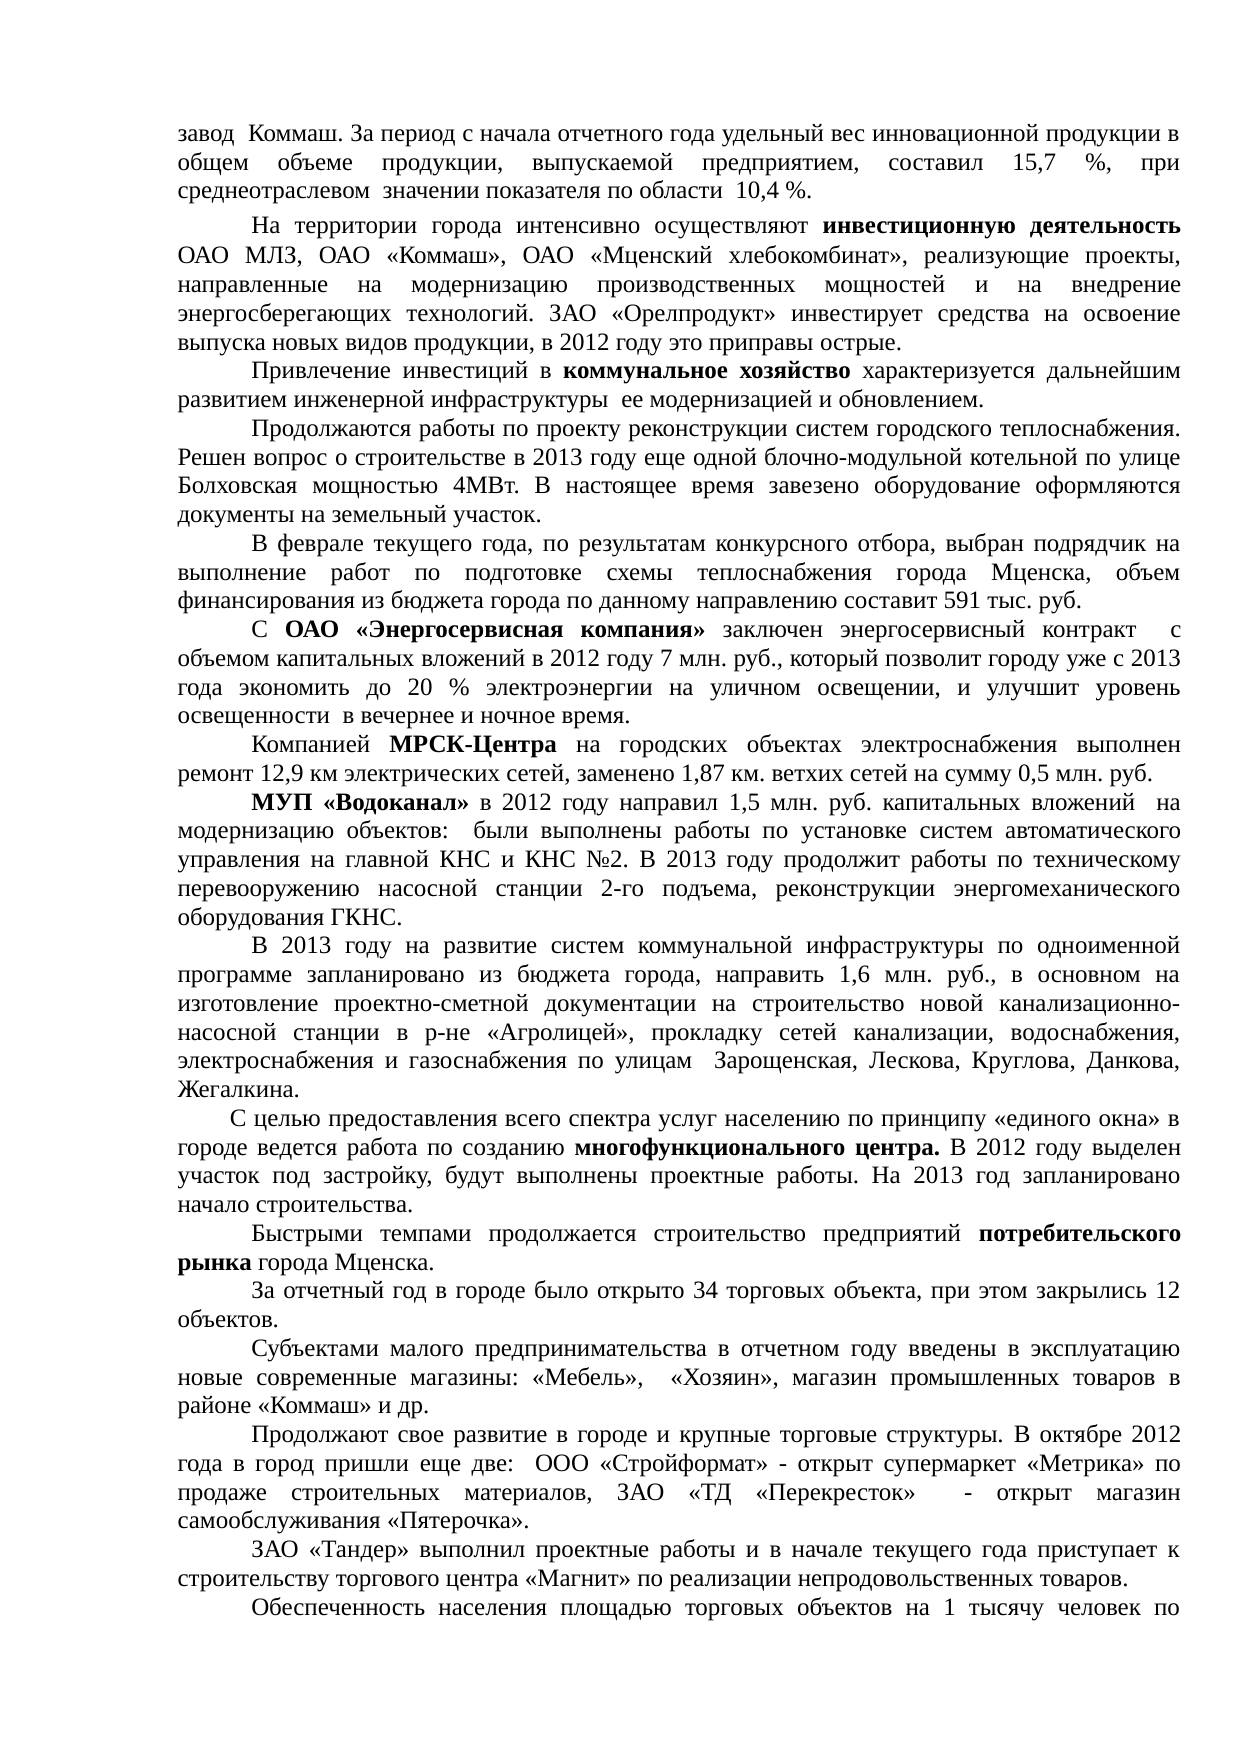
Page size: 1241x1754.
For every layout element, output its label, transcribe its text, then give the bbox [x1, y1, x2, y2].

text За отчетный год в городе было открыто 34 торговых объекта, при этом закрылись 12 объектов. [177, 1275, 1181, 1333]
text Продолжаются работы по проекту реконструкции систем городского теплоснабжения. Решен вопрос о строительстве в 2013 году еще одной блочно-модульной котельной по улице Болховская мощностью 4МВт. В настоящее время завезено оборудование оформляются документы на земельный участок. [177, 413, 1181, 528]
text завод Коммаш. За период с начала отчетного года удельный вес инновационной продукции в общем объеме продукции, выпускаемой предприятием, составил 15,7 %, при среднеотраслевом значении показателя по области 10,4 %. [177, 118, 1181, 204]
text Продолжают свое развитие в городе и крупные торговые структуры. В октябре 2012 года в город пришли еще две: ООО «Стройформат» - открыт супермаркет «Метрика» по продаже строительных материалов, ЗАО «ТД «Перекресток» - открыт магазин самообслуживания «Пятерочка». [177, 1419, 1181, 1534]
text ЗАО «Тандер» выполнил проектные работы и в начале текущего года приступает к строительству торгового центра «Магнит» по реализации непродовольственных товаров. [177, 1534, 1181, 1592]
text Компанией МРСК-Центра на городских объектах электроснабжения выполнен ремонт 12,9 км электрических сетей, заменено 1,87 км. ветхих сетей на сумму 0,5 млн. руб. [177, 729, 1181, 787]
text Быстрыми темпами продолжается строительство предприятий потребительского рынка города Мценска. [177, 1218, 1181, 1275]
text С ОАО «Энергосервисная компания» заключен энергосервисный контракт с объемом капитальных вложений в 2012 году 7 млн. руб., который позволит городу уже с 2013 года экономить до 20 % электроэнергии на уличном освещении, и улучшит уровень освещенности в вечернее и ночное время. [177, 614, 1181, 729]
text На территории города интенсивно осуществляют инвестиционную деятельность ОАО МЛЗ, ОАО «Коммаш», ОАО «Мценский хлебокомбинат», реализующие проекты, направленные на модернизацию производственных мощностей и на внедрение энергосберегающих технологий. ЗАО «Орелпродукт» инвестирует средства на освоение выпуска новых видов продукции, в 2012 году это приправы острые. [177, 204, 1181, 355]
text Обеспеченность населения площадью торговых объектов на 1 тысячу человек по [177, 1592, 1181, 1620]
text В 2013 году на развитие систем коммунальной инфраструктуры по одноименной программе запланировано из бюджета города, направить 1,6 млн. руб., в основном на изготовление проектно-сметной документации на строительство новой канализационно-насосной станции в р-не «Агролицей», прокладку сетей канализации, водоснабжения, электроснабжения и газоснабжения по улицам Зарощенская, Лескова, Круглова, Данкова, Жегалкина. [177, 930, 1181, 1103]
text Субъектами малого предпринимательства в отчетном году введены в эксплуатацию новые современные магазины: «Мебель», «Хозяин», магазин промышленных товаров в районе «Коммаш» и др. [177, 1333, 1181, 1419]
text Привлечение инвестиций в коммунальное хозяйство характеризуется дальнейшим развитием инженерной инфраструктуры ее модернизацией и обновлением. [177, 355, 1181, 413]
text С целью предоставления всего спектра услуг населению по принципу «единого окна» в городе ведется работа по созданию многофункционального центра. В 2012 году выделен участок под застройку, будут выполнены проектные работы. На 2013 год запланировано начало строительства. [177, 1103, 1181, 1218]
text МУП «Водоканал» в 2012 году направил 1,5 млн. руб. капитальных вложений на модернизацию объектов: были выполнены работы по установке систем автоматического управления на главной КНС и КНС №2. В 2013 году продолжит работы по техническому перевооружению насосной станции 2-го подъема, реконструкции энергомеханического оборудования ГКНС. [177, 787, 1181, 930]
text В феврале текущего года, по результатам конкурсного отбора, выбран подрядчик на выполнение работ по подготовке схемы теплоснабжения города Мценска, объем финансирования из бюджета города по данному направлению составит 591 тыс. руб. [177, 528, 1181, 614]
